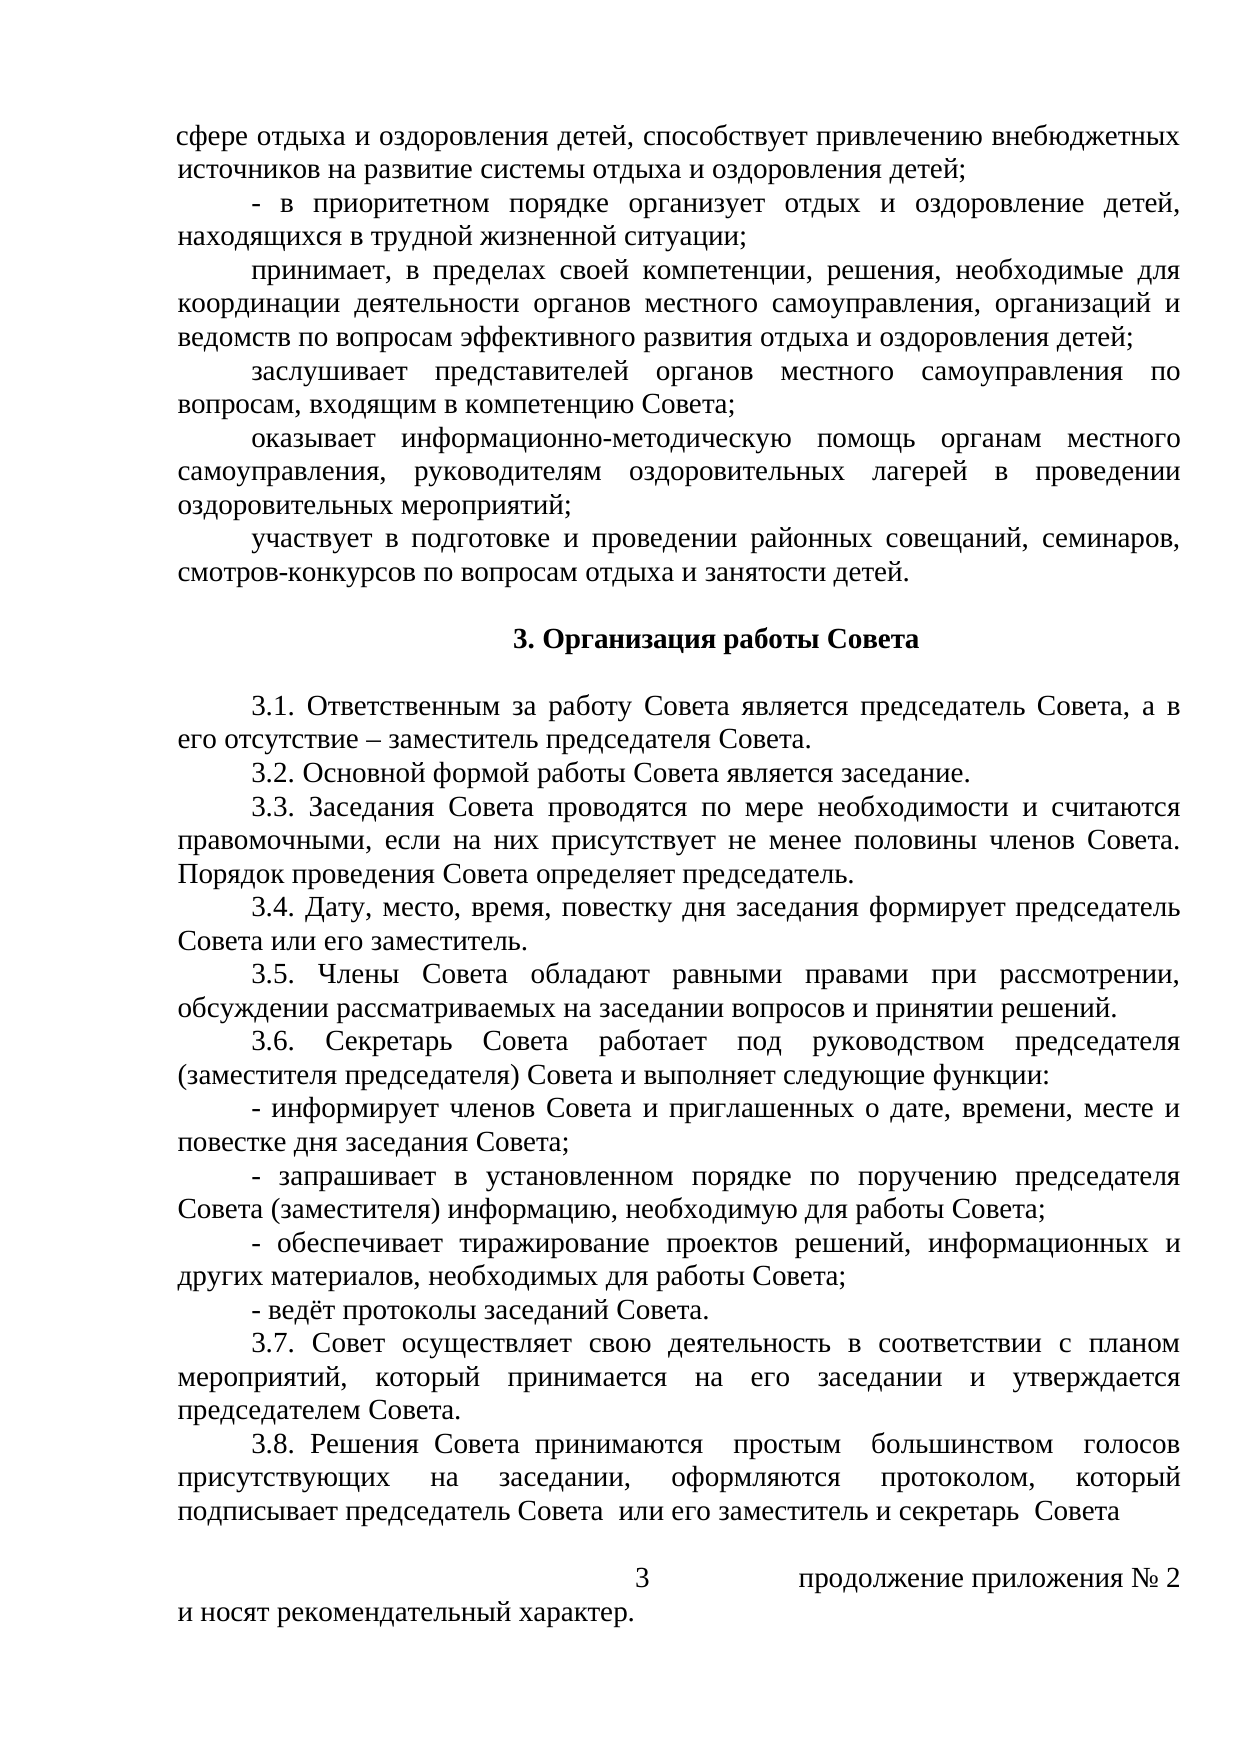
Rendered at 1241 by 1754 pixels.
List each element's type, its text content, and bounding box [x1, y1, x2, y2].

text 3.4. Дату, место, время, повестку дня заседания формирует председатель Совета или его заместитель. [177, 889, 1181, 957]
text заслушивает представителей органов местного самоуправления по вопросам, входящим в компетенцию Совета; [177, 353, 1181, 420]
text 3 продолжение приложения № 2 [177, 1560, 1181, 1594]
text 3.5. Члены Совета обладают равными правами при рассмотрении, обсуждении рассматриваемых на заседании вопросов и принятии решений. [177, 957, 1181, 1024]
text 3.8. Решения Совета принимаются простым большинством голосов присутствующих на заседании, оформляются протоколом, который подписывает председатель Совета или его заместитель и секретарь Совета [177, 1426, 1181, 1527]
text - обеспечивает тиражирование проектов решений, информационных и других материалов, необходимых для работы Совета; [177, 1225, 1181, 1292]
text 3.2. Основной формой работы Совета является заседание. [177, 755, 1181, 789]
text - в приоритетном порядке организует отдых и оздоровление детей, находящихся в трудной жизненной ситуации; [177, 185, 1181, 252]
text 3.6. Секретарь Совета работает под руководством председателя (заместителя председателя) Совета и выполняет следующие функции: [177, 1024, 1181, 1091]
text участвует в подготовке и проведении районных совещаний, семинаров, смотров-конкурсов по вопросам отдыха и занятости детей. [177, 521, 1181, 588]
text 3.7. Совет осуществляет свою деятельность в соответствии с планом мероприятий, который принимается на его заседании и утверждается председателем Совета. [177, 1326, 1181, 1426]
text 3. Организация работы Совета [177, 621, 1181, 655]
text 3.1. Ответственным за работу Совета является председатель Совета, а в его отсутствие – заместитель председателя Совета. [177, 688, 1181, 755]
text - запрашивает в установленном порядке по поручению председателя Совета (заместителя) информацию, необходимую для работы Совета; [177, 1158, 1181, 1225]
text 3.3. Заседания Совета проводятся по мере необходимости и считаются правомочными, если на них присутствует не менее половины членов Совета. Порядок проведения Совета определяет председатель. [177, 789, 1181, 889]
text - ведёт протоколы заседаний Совета. [177, 1292, 1181, 1326]
text принимает, в пределах своей компетенции, решения, необходимые для координации деятельности органов местного самоуправления, организаций и ведомств по вопросам эффективного развития отдыха и оздоровления детей; [177, 252, 1181, 353]
text сфере отдыха и оздоровления детей, способствует привлечению внебюджетных источников на развитие системы отдыха и оздоровления детей; [176, 118, 1181, 185]
text и носят рекомендательный характер. [177, 1594, 1181, 1627]
text оказывает информационно-методическую помощь органам местного самоуправления, руководителям оздоровительных лагерей в проведении оздоровительных мероприятий; [177, 420, 1181, 521]
text - информирует членов Совета и приглашенных о дате, времени, месте и повестке дня заседания Совета; [177, 1091, 1181, 1158]
